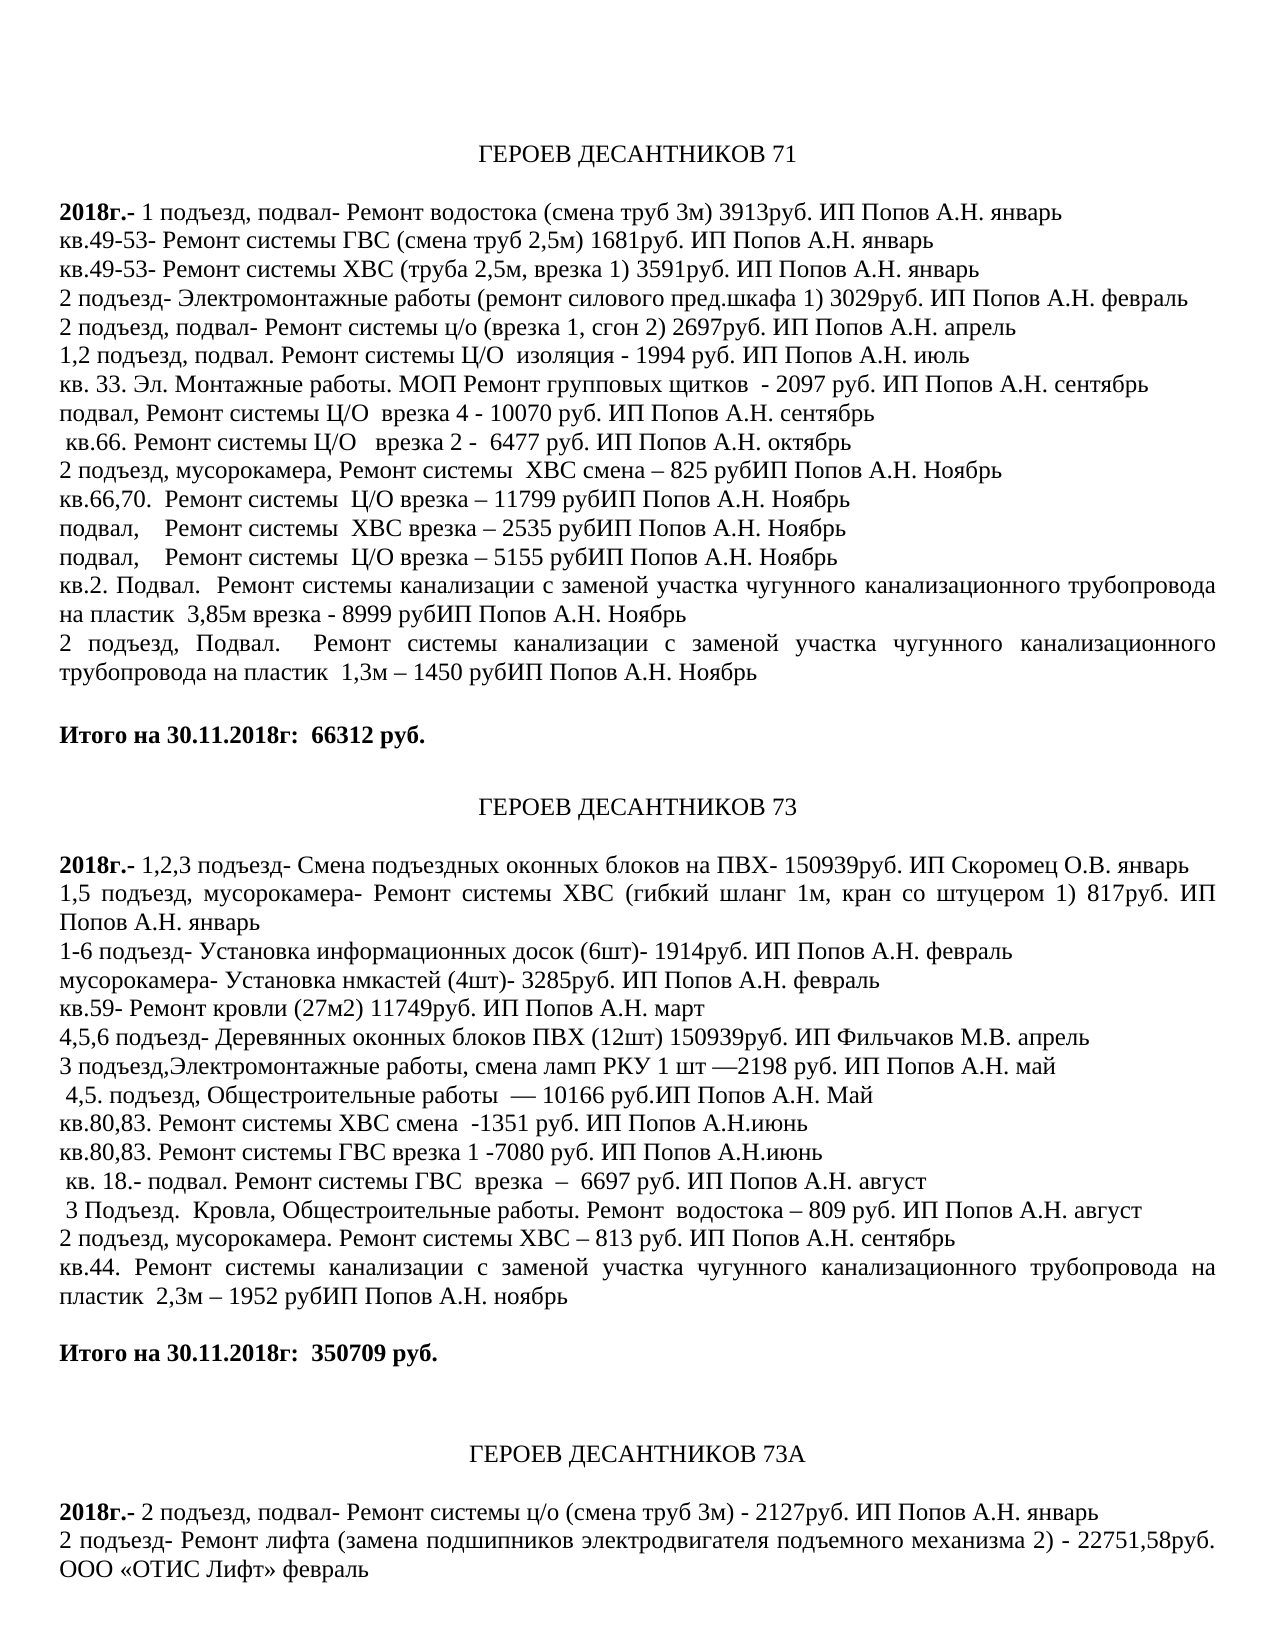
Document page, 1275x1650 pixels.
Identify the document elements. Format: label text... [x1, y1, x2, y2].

text кв.80,83. Ремонт системы ХВС смена -1351 руб. ИП Попов А.Н.июнь [59, 1108, 1216, 1137]
text подвал, Ремонт системы ХВС врезка – 2535 рубИП Попов А.Н. Ноябрь [59, 513, 1216, 542]
text 2 подъезд, мусорокамера. Ремонт системы ХВС – 813 руб. ИП Попов А.Н. сентябрь [59, 1223, 1216, 1252]
text кв.49-53- Ремонт системы ГВС (смена труб 2,5м) 1681руб. ИП Попов А.Н. январь [59, 226, 1216, 254]
text 4,5. подъезд, Общестроительные работы — 10166 руб.ИП Попов А.Н. Май [59, 1080, 1216, 1108]
text Итого на 30.11.2018г: 350709 руб. [59, 1338, 1216, 1367]
text 2018г.- 1,2,3 подъезд- Смена подъездных оконных блоков на ПВХ- 150939руб. ИП Скоромец О.В. январь [59, 850, 1216, 878]
text кв.66,70. Ремонт системы Ц/О врезка – 11799 рубИП Попов А.Н. Ноябрь [59, 484, 1216, 513]
text 2 подъезд, мусорокамера, Ремонт системы ХВС смена – 825 рубИП Попов А.Н. Ноябрь [59, 456, 1216, 484]
text кв.44. Ремонт системы канализации с заменой участка чугунного канализационного трубопровода на пластик 2,3м – 1952 рубИП Попов А.Н. ноябрь [59, 1252, 1216, 1310]
text 2018г.- 2 подъезд, подвал- Ремонт системы ц/о (смена труб 3м) - 2127руб. ИП Попов А.Н. январь [59, 1497, 1216, 1525]
text 1-6 подъезд- Установка информационных досок (6шт)- 1914руб. ИП Попов А.Н. февраль [59, 936, 1216, 965]
text 1,5 подъезд, мусорокамера- Ремонт системы ХВС (гибкий шланг 1м, кран со штуцером 1) 817руб. ИП Попов А.Н. январь [59, 878, 1216, 936]
text 2 подъезд, подвал- Ремонт системы ц/о (врезка 1, сгон 2) 2697руб. ИП Попов А.Н. апрель [59, 312, 1216, 341]
text 2 подъезд- Электромонтажные работы (ремонт силового пред.шкафа 1) 3029руб. ИП Попов А.Н. февраль [59, 283, 1216, 312]
text 2018г.- 1 подъезд, подвал- Ремонт водостока (смена труб 3м) 3913руб. ИП Попов А.Н. январь [59, 197, 1216, 226]
text 3 Подъезд. Кровла, Общестроительные работы. Ремонт водостока – 809 руб. ИП Попов А.Н. август [59, 1195, 1216, 1223]
text кв. 33. Эл. Монтажные работы. МОП Ремонт групповых щитков - 2097 руб. ИП Попов А.Н. сентябрь [59, 369, 1216, 398]
text 3 подъезд,Электромонтажные работы, смена ламп РКУ 1 шт —2198 руб. ИП Попов А.Н. май [59, 1051, 1216, 1080]
text 4,5,6 подъезд- Деревянных оконных блоков ПВХ (12шт) 150939руб. ИП Фильчаков М.В. апрель [59, 1022, 1216, 1051]
text ГЕРОЕВ ДЕСАНТНИКОВ 73А [59, 1439, 1216, 1468]
text Итого на 30.11.2018г: 66312 руб. [59, 720, 1216, 749]
text кв.66. Ремонт системы Ц/О врезка 2 - 6477 руб. ИП Попов А.Н. октябрь [59, 427, 1216, 456]
text кв.2. Подвал. Ремонт системы канализации с заменой участка чугунного канализационного трубопровода на пластик 3,85м врезка - 8999 рубИП Попов А.Н. Ноябрь [59, 571, 1216, 628]
text кв.80,83. Ремонт системы ГВС врезка 1 -7080 руб. ИП Попов А.Н.июнь [59, 1137, 1216, 1166]
text ГЕРОЕВ ДЕСАНТНИКОВ 71 [59, 139, 1216, 168]
text ГЕРОЕВ ДЕСАНТНИКОВ 73 [59, 792, 1216, 821]
text 2 подъезд, Подвал. Ремонт системы канализации с заменой участка чугунного канализационного трубопровода на пластик 1,3м – 1450 рубИП Попов А.Н. Ноябрь [59, 628, 1216, 686]
text кв.49-53- Ремонт системы ХВС (труба 2,5м, врезка 1) 3591руб. ИП Попов А.Н. январь [59, 254, 1216, 283]
text подвал, Ремонт системы Ц/О врезка – 5155 рубИП Попов А.Н. Ноябрь [59, 542, 1216, 571]
text мусорокамера- Установка нмкастей (4шт)- 3285руб. ИП Попов А.Н. февраль [59, 965, 1216, 993]
text кв.59- Ремонт кровли (27м2) 11749руб. ИП Попов А.Н. март [59, 993, 1216, 1022]
text кв. 18.- подвал. Ремонт системы ГВС врезка – 6697 руб. ИП Попов А.Н. август [59, 1166, 1216, 1195]
text 1,2 подъезд, подвал. Ремонт системы Ц/О изоляция - 1994 руб. ИП Попов А.Н. июль [59, 341, 1216, 369]
text 2 подъезд- Ремонт лифта (замена подшипников электродвигателя подъемного механизма 2) - 22751,58руб. ООО «ОТИС Лифт» февраль [59, 1525, 1216, 1583]
text подвал, Ремонт системы Ц/О врезка 4 - 10070 руб. ИП Попов А.Н. сентябрь [59, 398, 1216, 427]
